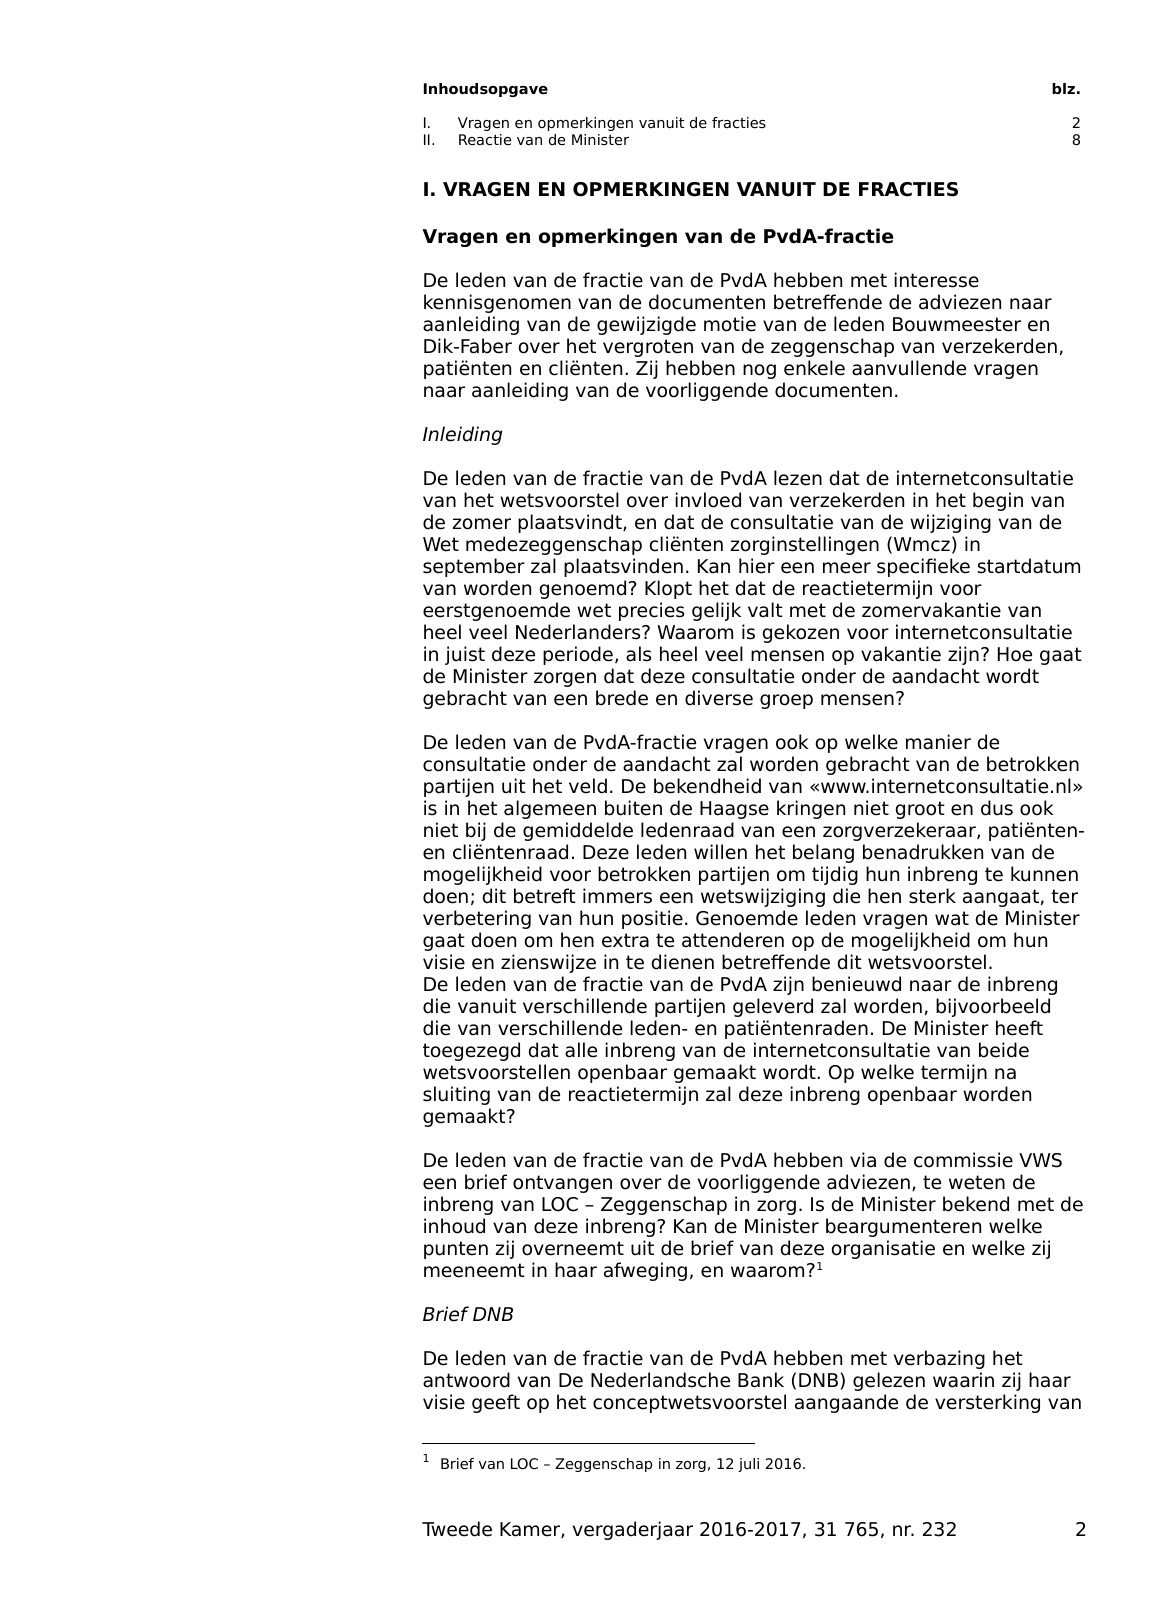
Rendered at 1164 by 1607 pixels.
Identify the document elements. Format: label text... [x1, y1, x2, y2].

table_cell [452, 98, 1028, 115]
table_cell 2 [1028, 115, 1087, 132]
table_cell II. [422, 132, 452, 149]
table_cell Vragen en opmerkingen vanuit de fracties [452, 115, 1028, 132]
text De leden van de fractie van de PvdA hebben met verbazing het antwoord van De Nederlandsche Bank (DNB) gelezen waarin zij haar visie geeft op het conceptwetsvoorstel aangaande de versterking van [422, 1348, 1087, 1414]
text De leden van de fractie van de PvdA lezen dat de internetconsultatie van het wetsvoorstel over invloed van verzekerden in het begin van de zomer plaatsvindt, en dat de consultatie van de wijziging van de Wet medezeggenschap cliënten zorginstellingen (Wmcz) in september zal plaatsvinden. Kan hier een meer specifieke startdatum van worden genoemd? Klopt het dat de reactietermijn voor eerstgenoemde wet precies gelijk valt met de zomervakantie van heel veel Nederlanders? Waarom is gekozen voor internetconsultatie in juist deze periode, als heel veel mensen op vakantie zijn? Hoe gaat de Minister zorgen dat deze consultatie onder de aandacht wordt gebracht van een brede en diverse groep mensen? [422, 468, 1087, 710]
table_cell Reactie van de Minister [452, 132, 1028, 149]
text De leden van de fractie van de PvdA hebben met interesse kennisgenomen van de documenten betreffende de adviezen naar aanleiding van de gewijzigde motie van de leden Bouwmeester en Dik-Faber over het vergroten van de zeggenschap van verzekerden, patiënten en cliënten. Zij hebben nog enkele aanvullende vragen naar aanleiding van de voorliggende documenten. [422, 270, 1087, 402]
table_header Inhoudsopgave [422, 81, 1028, 98]
subtitle I. VRAGEN EN OPMERKINGEN VANUIT DE FRACTIES [422, 179, 1087, 201]
text De leden van de fractie van de PvdA hebben via de commissie VWS een brief ontvangen over de voorliggende adviezen, te weten de inbreng van LOC – Zeggenschap in zorg. Is de Minister bekend met de inhoud van deze inbreng? Kan de Minister beargumenteren welke punten zij overneemt uit de brief van deze organisatie en welke zij meeneemt in haar afweging, en waarom? [422, 1150, 1087, 1282]
subtitle Inleiding [422, 424, 1087, 446]
table_cell [422, 98, 452, 115]
subtitle Vragen en opmerkingen van de PvdA-fractie [422, 226, 1087, 248]
table_cell 8 [1028, 132, 1087, 149]
text Brief van LOC – Zeggenschap in zorg, 12 juli 2016. [422, 1452, 1087, 1474]
text De leden van de PvdA-fractie vragen ook op welke manier de consultatie onder de aandacht zal worden gebracht van de betrokken partijen uit het veld. De bekendheid van «www.internetconsultatie.nl» is in het algemeen buiten de Haagse kringen niet groot en dus ook niet bij de gemiddelde ledenraad van een zorgverzekeraar, patiënten- en cliëntenraad. Deze leden willen het belang benadrukken van de mogelijkheid voor betrokken partijen om tijdig hun inbreng te kunnen doen; dit betreft immers een wetswijziging die hen sterk aangaat, ter verbetering van hun positie. Genoemde leden vragen wat de Minister gaat doen om hen extra te attenderen op de mogelijkheid om hun visie en zienswijze in te dienen betreffende dit wetsvoorstel. [422, 732, 1087, 974]
table_cell [1028, 98, 1087, 115]
table_cell I. [422, 115, 452, 132]
subtitle Brief DNB [422, 1304, 1087, 1326]
text De leden van de fractie van de PvdA zijn benieuwd naar de inbreng die vanuit verschillende partijen geleverd zal worden, bijvoorbeeld die van verschillende leden- en patiëntenraden. De Minister heeft toegezegd dat alle inbreng van de internetconsultatie van beide wetsvoorstellen openbaar gemaakt wordt. Op welke termijn na sluiting van de reactietermijn zal deze inbreng openbaar worden gemaakt? [422, 974, 1087, 1128]
table_header blz. [1028, 81, 1087, 98]
